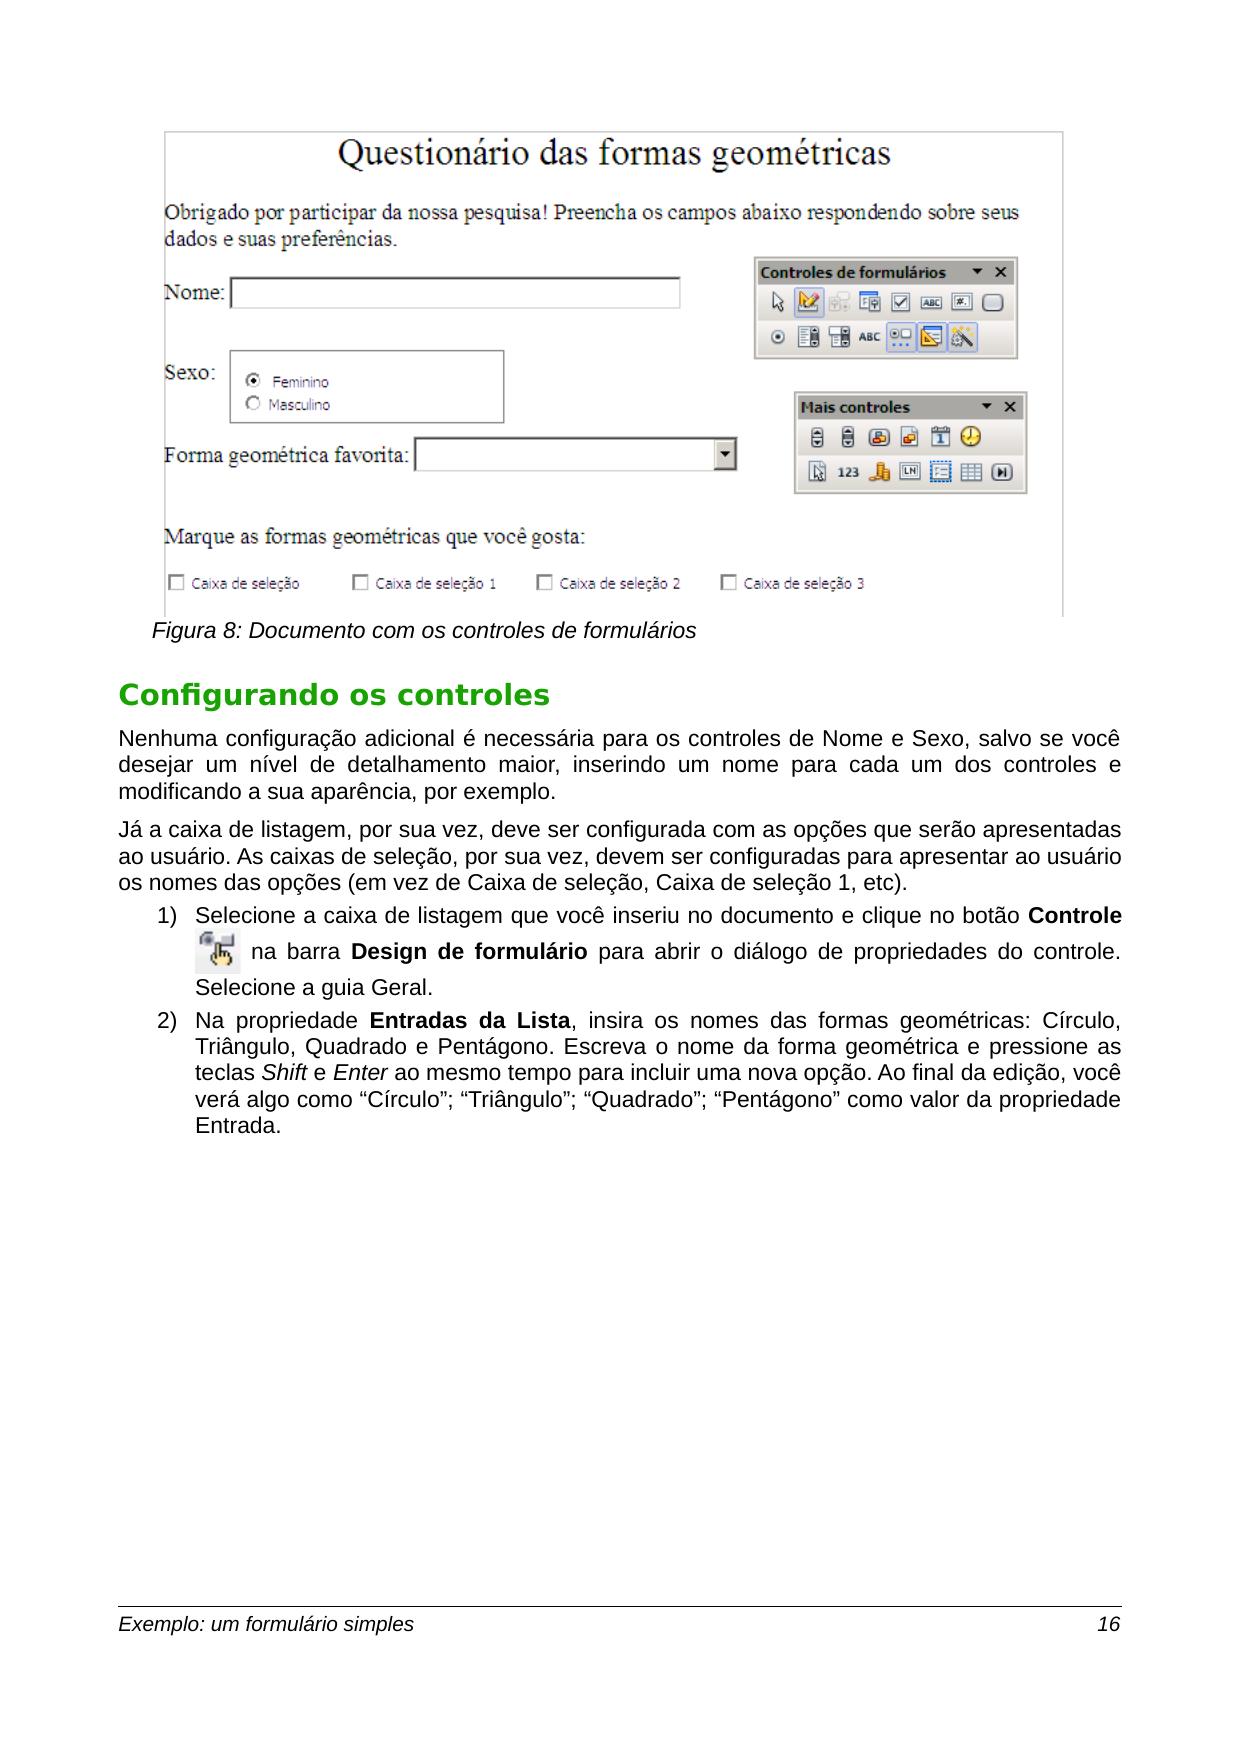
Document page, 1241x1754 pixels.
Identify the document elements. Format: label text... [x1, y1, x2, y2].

text Figura 8: Documento com os controles de formulários [152, 617, 1089, 643]
picture [151, 118, 1089, 617]
list Já a caixa de listagem, por sua vez, deve ser configurada com as opções que serão apresentadas ao usuário. As caixas de seleção, por sua vez, devem ser configuradas para apresentar ao usuário os nomes das opções (em vez de Caixa de seleção, Caixa de seleção 1, etc). [118, 816, 1122, 896]
list Selecione a caixa de listagem que você inseriu no documento e clique no botão Controle na barra Design de formulário para abrir o diálogo de propriedades do controle. Selecione a guia Geral. [177, 902, 1122, 1000]
list Na propriedade Entradas da Lista, insira os nomes das formas geométricas: Círculo, Triângulo, Quadrado e Pentágono. Escreva o nome da forma geométrica e pressione as teclas Shift e Enter ao mesmo tempo para incluir uma nova opção. Ao final da edição, você verá algo como “Círculo”; “Triângulo”; “Quadrado”; “Pentágono” como valor da propriedade Entrada. [177, 1007, 1122, 1138]
subtitle Configurando os controles [118, 678, 1122, 712]
picture [194, 928, 241, 974]
text Nenhuma configuração adicional é necessária para os controles de Nome e Sexo, salvo se você desejar um nível de detalhamento maior, inserindo um nome para cada um dos controles e modificando a sua aparência, por exemplo. [118, 725, 1122, 804]
